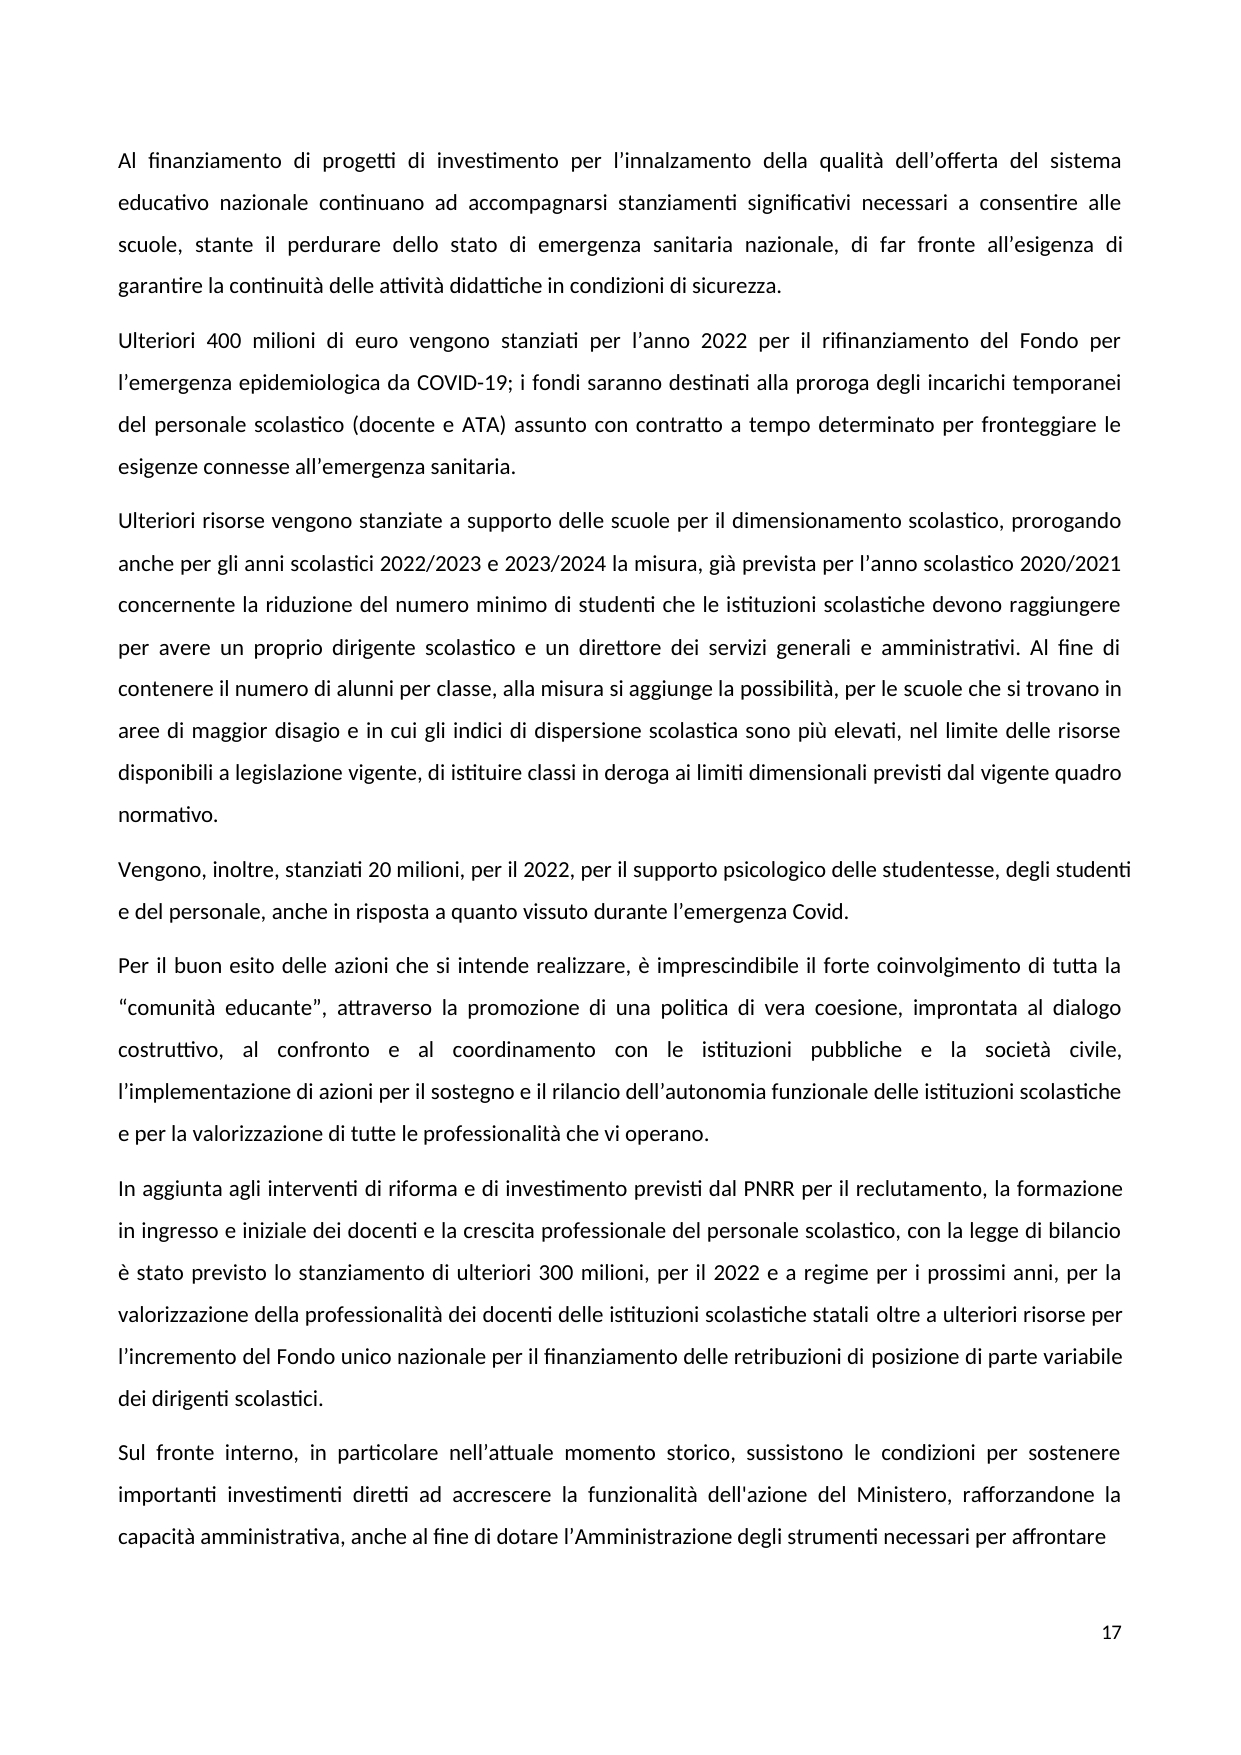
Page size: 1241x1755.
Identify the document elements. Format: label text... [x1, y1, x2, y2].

text In aggiunta agli interventi di riforma e di investimento previsti dal PNRR per il reclutamento, la formazione in ingresso e iniziale dei docenti e la crescita professionale del personale scolastico, con la legge di bilancio è stato previsto lo stanziamento di ulteriori 300 milioni, per il 2022 e a regime per i prossimi anni, per la valorizzazione della professionalità dei docenti delle istituzioni scolastiche statali oltre a ulteriori risorse per l’incremento del Fondo unico nazionale per il finanziamento delle retribuzioni di posizione di parte variabile dei dirigenti scolastici. [118, 1174, 1123, 1412]
text Ulteriori 400 milioni di euro vengono stanziati per l’anno 2022 per il rifinanziamento del Fondo per l’emergenza epidemiologica da COVID-19; i fondi saranno destinati alla proroga degli incarichi temporanei del personale scolastico (docente e ATA) assunto con contratto a tempo determinato per fronteggiare le esigenze connesse all’emergenza sanitaria. [118, 326, 1123, 480]
text Vengono, inoltre, stanziati 20 milioni, per il 2022, per il supporto psicologico delle studentesse, degli studenti [118, 855, 1149, 883]
text Al finanziamento di progetti di investimento per l’innalzamento della qualità dell’offerta del sistema educativo nazionale continuano ad accompagnarsi stanziamenti significativi necessari a consentire alle scuole, stante il perdurare dello stato di emergenza sanitaria nazionale, di far fronte all’esigenza di garantire la continuità delle attività didattiche in condizioni di sicurezza. [118, 146, 1123, 300]
text e del personale, anche in risposta a quanto vissuto durante l’emergenza Covid. [118, 897, 1149, 925]
text Ulteriori risorse vengono stanziate a supporto delle scuole per il dimensionamento scolastico, prorogando anche per gli anni scolastici 2022/2023 e 2023/2024 la misura, già prevista per l’anno scolastico 2020/2021 concernente la riduzione del numero minimo di studenti che le istituzioni scolastiche devono raggiungere per avere un proprio dirigente scolastico e un direttore dei servizi generali e amministrativi. Al fine di contenere il numero di alunni per classe, alla misura si aggiunge la possibilità, per le scuole che si trovano in aree di maggior disagio e in cui gli indici di dispersione scolastica sono più elevati, nel limite delle risorse disponibili a legislazione vigente, di istituire classi in deroga ai limiti dimensionali previsti dal vigente quadro normativo. [118, 507, 1123, 828]
text Sul fronte interno, in particolare nell’attuale momento storico, sussistono le condizioni per sostenere importanti investimenti diretti ad accrescere la funzionalità dell'azione del Ministero, rafforzandone la capacità amministrativa, anche al fine di dotare l’Amministrazione degli strumenti necessari per affrontare [118, 1438, 1123, 1550]
text Per il buon esito delle azioni che si intende realizzare, è imprescindibile il forte coinvolgimento di tutta la “comunità educante”, attraverso la promozione di una politica di vera coesione, improntata al dialogo costruttivo, al confronto e al coordinamento con le istituzioni pubbliche e la società civile, l’implementazione di azioni per il sostegno e il rilancio dell’autonomia funzionale delle istituzioni scolastiche e per la valorizzazione di tutte le professionalità che vi operano. [118, 951, 1123, 1147]
